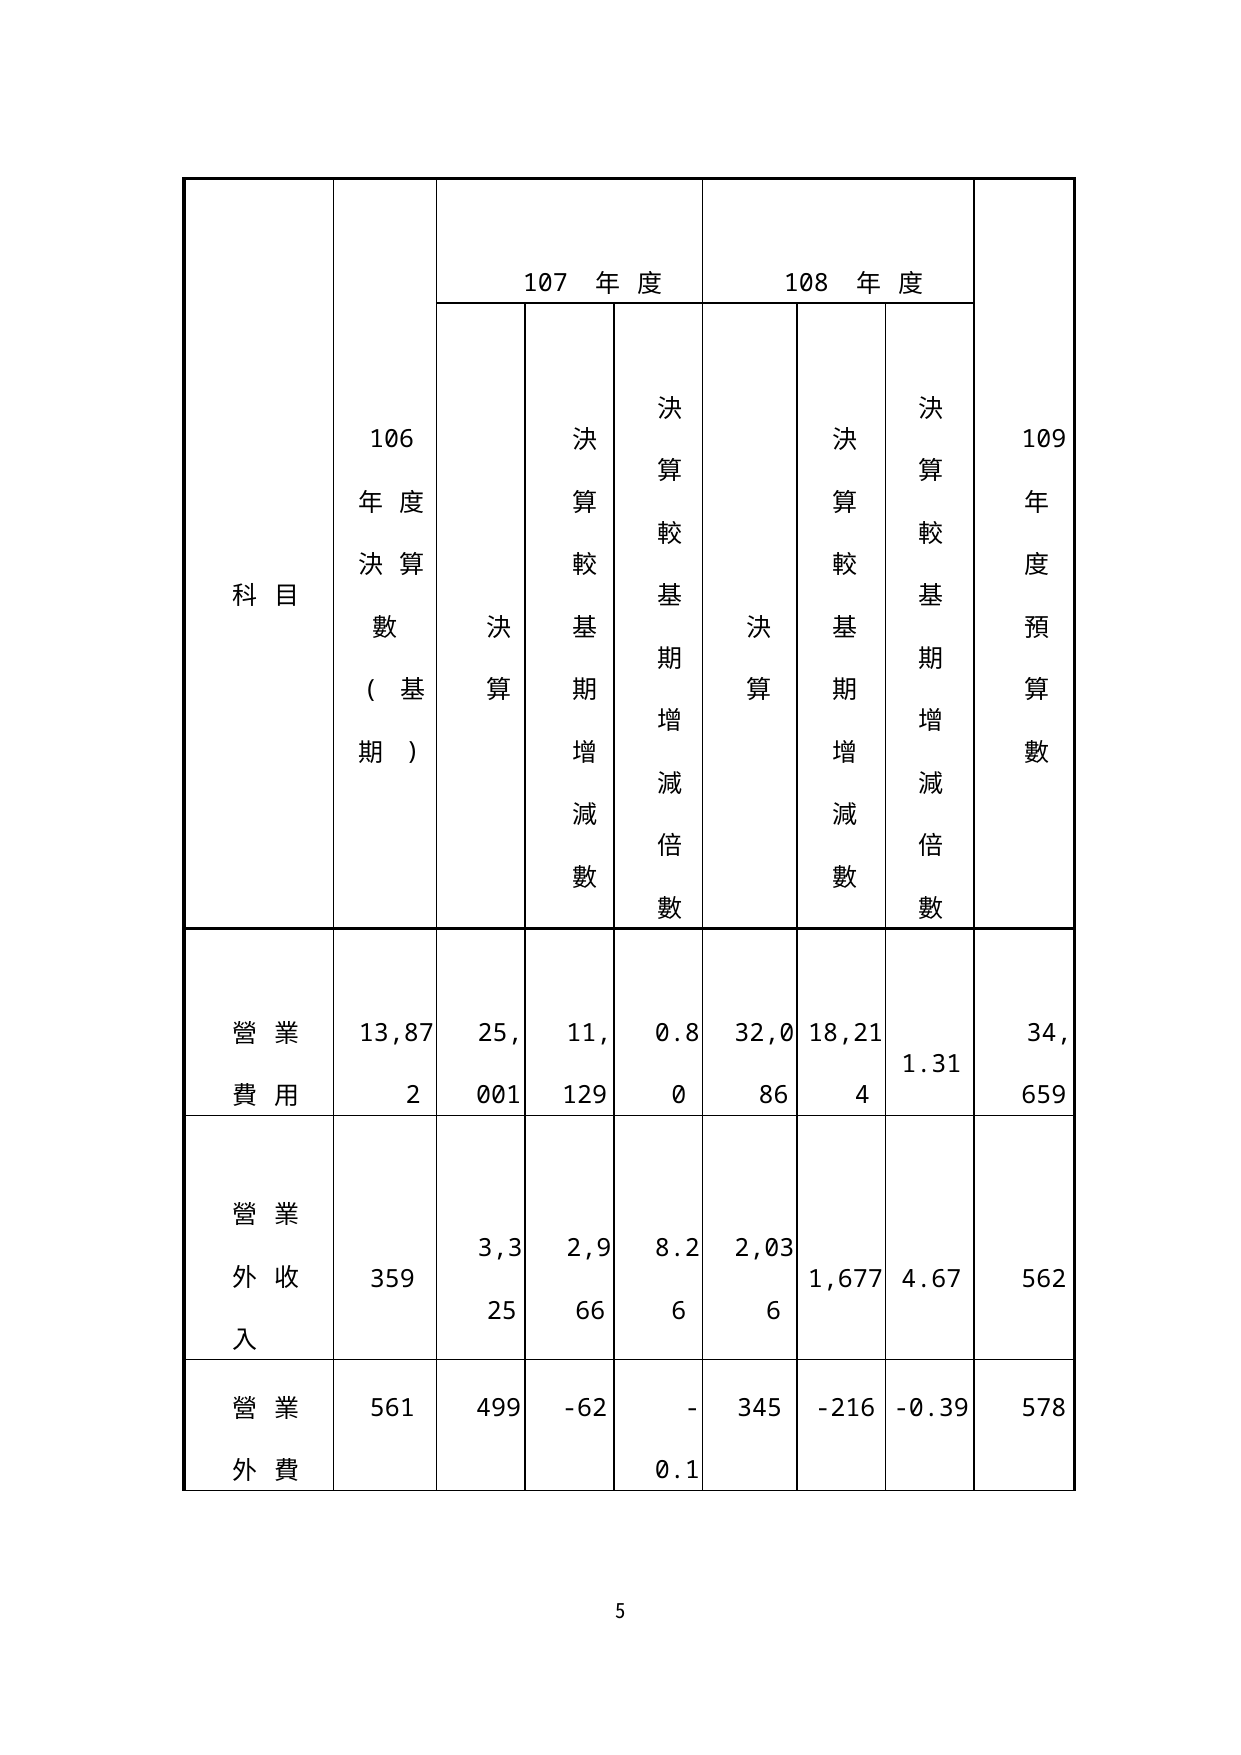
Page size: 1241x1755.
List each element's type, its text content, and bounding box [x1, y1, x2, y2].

table_cell 25,001 [437, 930, 524, 1115]
table_cell 8.26 [615, 1116, 702, 1358]
table_cell 561 [334, 1360, 436, 1490]
table_cell -216 [798, 1360, 885, 1490]
table_cell 359 [334, 1116, 436, 1358]
table_cell 3,325 [437, 1116, 524, 1358]
table_cell 決算 [703, 304, 796, 927]
table_cell -0.39 [886, 1360, 973, 1490]
table_cell 34,659 [975, 930, 1073, 1115]
table_cell 11,129 [526, 930, 613, 1115]
table_cell 4.67 [886, 1116, 973, 1358]
table_cell 1,677 [798, 1116, 885, 1358]
table_cell 562 [975, 1116, 1073, 1358]
table_header 108年度 [703, 180, 973, 302]
table_header 107年度 [437, 180, 702, 302]
table_cell 345 [703, 1360, 796, 1490]
table_header 106年度決算數(基期) [334, 180, 436, 927]
table_header 科目 [186, 180, 333, 927]
table_cell 決算較基期增減數 [798, 304, 885, 927]
table_cell 499 [437, 1360, 524, 1490]
table_cell 決算較基期增減倍數 [886, 304, 973, 927]
table_cell 1.31 [886, 930, 973, 1115]
table_cell 2,966 [526, 1116, 613, 1358]
table_cell 18,214 [798, 930, 885, 1115]
table_cell 決算較基期增減數 [526, 304, 613, 927]
table_cell -62 [526, 1360, 613, 1490]
table_cell 決算較基期增減倍數 [615, 304, 702, 927]
table_cell 2,036 [703, 1116, 796, 1358]
table_cell 578 [975, 1360, 1073, 1490]
table_cell 0.80 [615, 930, 702, 1115]
table_cell 營業外收入 [186, 1116, 333, 1358]
table_cell 決算 [437, 304, 524, 927]
table_cell 營業費用 [186, 930, 333, 1115]
table_cell 32,086 [703, 930, 796, 1115]
table_cell 13,872 [334, 930, 436, 1115]
table_header 109年度預算數 [975, 180, 1073, 927]
table_cell 營業外費 [186, 1360, 333, 1490]
table_cell -0.1 [615, 1360, 702, 1490]
